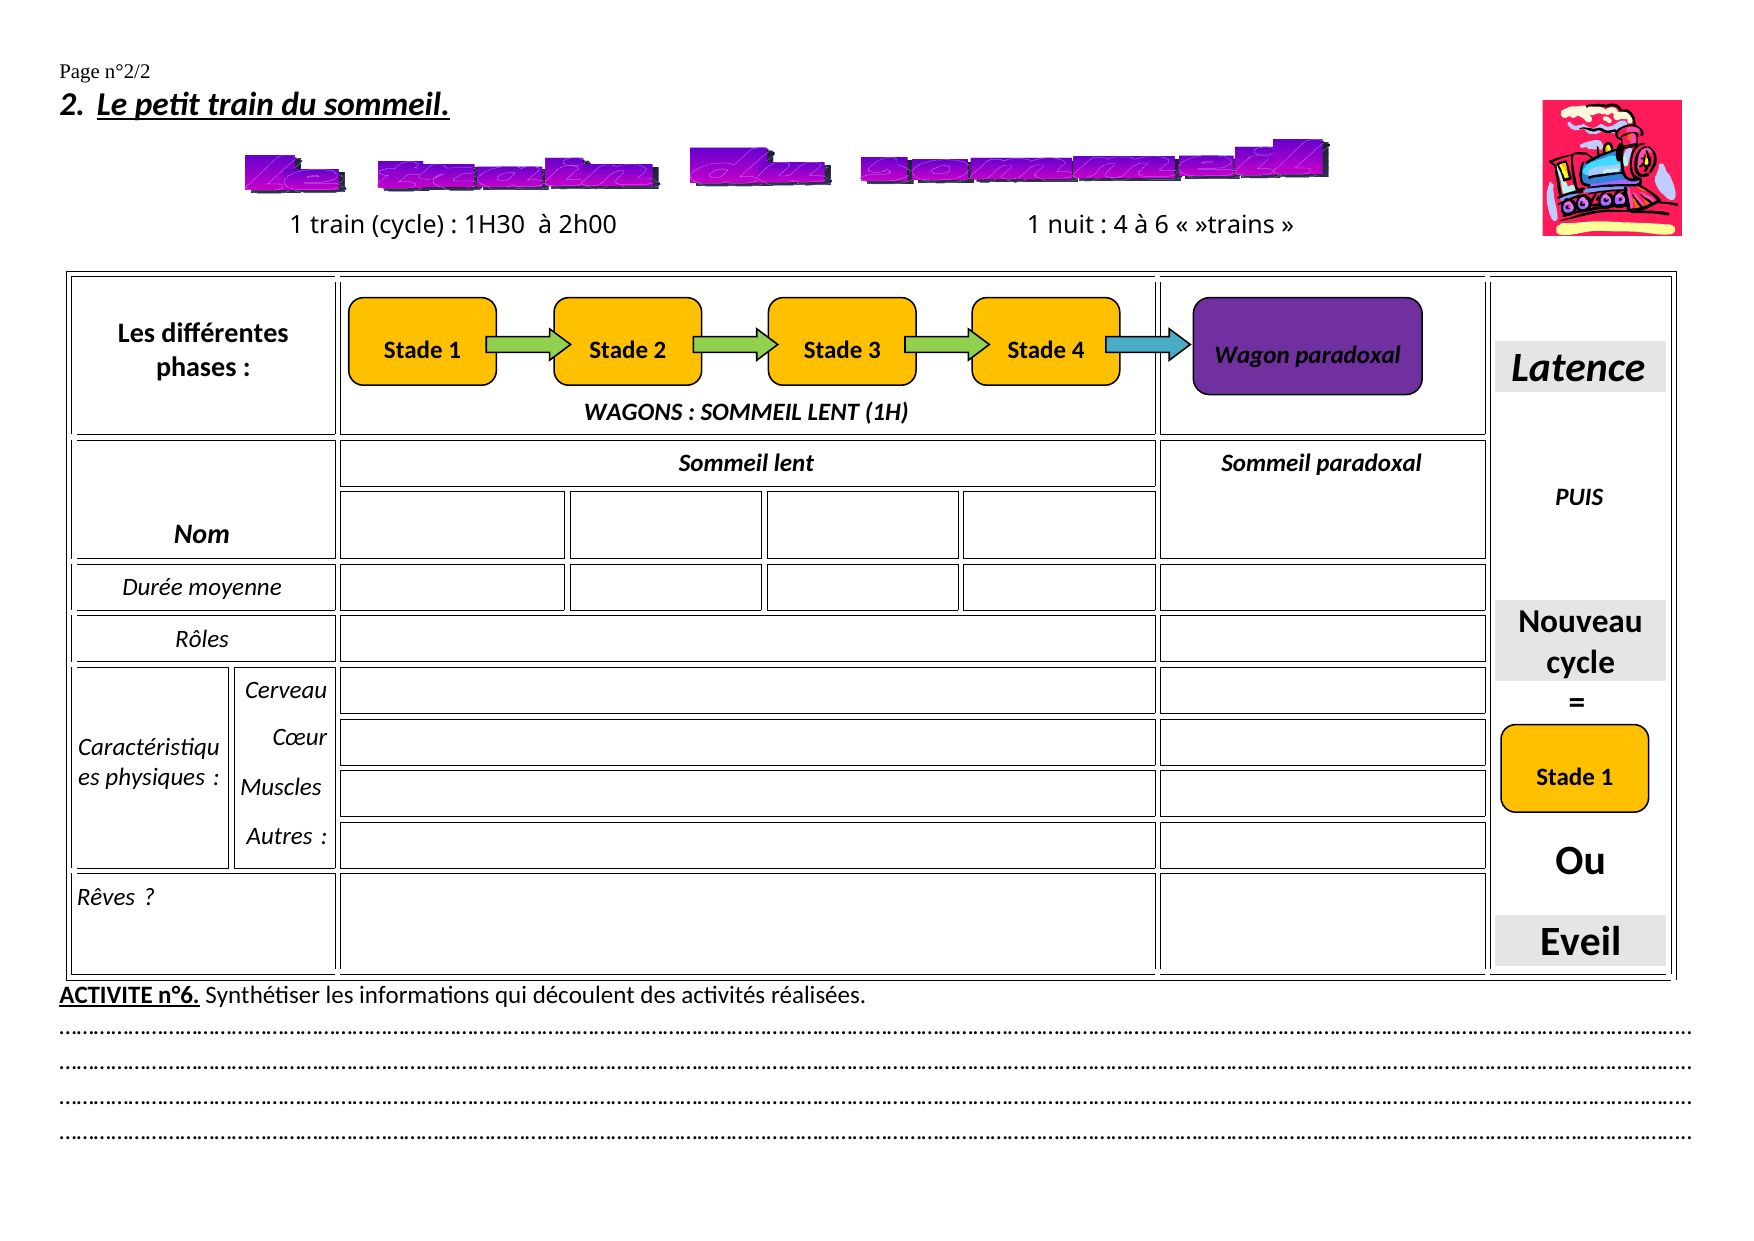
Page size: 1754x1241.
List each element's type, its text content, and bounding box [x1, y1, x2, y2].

table_cell Rôles [69, 610, 337, 661]
table_cell [961, 558, 1158, 610]
table_cell Rêves ? [69, 868, 337, 974]
table_cell [341, 492, 564, 558]
table_cell [1161, 720, 1485, 764]
table_cell [567, 558, 764, 610]
text ………………………………………………………………………………………………………………………………………………………………………………………………………………………………………………………….. [59, 1080, 1695, 1111]
table_cell [1161, 668, 1485, 713]
table_cell [1161, 616, 1485, 661]
table_cell [1161, 565, 1485, 610]
text ACTIVITE n°6. Synthétiser les informations qui découlent des activités réalisées. [59, 979, 1695, 1010]
table_cell Cerveau Cœur Muscles Autres : [231, 661, 337, 868]
table_cell [1158, 558, 1487, 610]
table_cell Caractéristiques physiques : [69, 661, 231, 868]
table_header WAGONS : SOMMEIL LENT (1H) [338, 272, 1158, 434]
table_cell [338, 558, 567, 610]
table_cell Durée moyenne [69, 558, 337, 610]
table_cell [961, 486, 1158, 558]
text ………………………………………………………………………………………………………………………………………………………………………………………………………………………………………………………….. [59, 1115, 1695, 1146]
table_cell [338, 713, 1158, 764]
table_cell [1158, 765, 1487, 816]
table_cell [341, 823, 1155, 868]
table_cell Nom [69, 434, 337, 558]
table_cell [1158, 816, 1487, 868]
text 1 train (cycle) : 1H30 à 2h00 1 nuit : 4 à 6 « »trains » [59, 206, 1695, 240]
table_cell [764, 558, 961, 610]
table_cell [1158, 713, 1487, 764]
table_cell [341, 720, 1155, 764]
table_cell [338, 816, 1158, 868]
table_cell [964, 492, 1155, 558]
table_header Latence PUIS Nouveau cycle = Ou Eveil [1488, 272, 1673, 974]
table_cell Sommeil paradoxal [1158, 434, 1487, 558]
table_cell [571, 492, 761, 558]
table_cell [1161, 771, 1485, 816]
table_header [1158, 272, 1487, 434]
table_cell [1158, 868, 1487, 974]
table_cell [341, 565, 564, 610]
table_cell Sommeil lent [338, 434, 1158, 486]
table_cell [571, 565, 761, 610]
list Le petit train du sommeil. [59, 83, 1695, 124]
table_cell [1158, 661, 1487, 713]
table_cell [764, 487, 961, 558]
table_cell [341, 771, 1155, 816]
table_cell [964, 565, 1155, 610]
table_cell [338, 486, 567, 558]
text ………………………………………………………………………………………………………………………………………………………………………………………………………………………………………………………….. [59, 1045, 1695, 1076]
table_cell [338, 661, 1158, 713]
table_header Les différentes phases : [69, 272, 337, 434]
table_cell [768, 492, 958, 558]
table_cell [341, 616, 1155, 661]
table_cell [1161, 823, 1485, 868]
table_cell [338, 868, 1158, 974]
table_cell [567, 487, 764, 558]
table_cell [1158, 610, 1487, 661]
table_cell [341, 668, 1155, 713]
table_cell [768, 565, 958, 610]
table_cell [338, 610, 1158, 661]
text ………………………………………………………………………………………………………………………………………………………………………………………………………………………………………………………….. [59, 1010, 1695, 1041]
table_cell [338, 765, 1158, 816]
